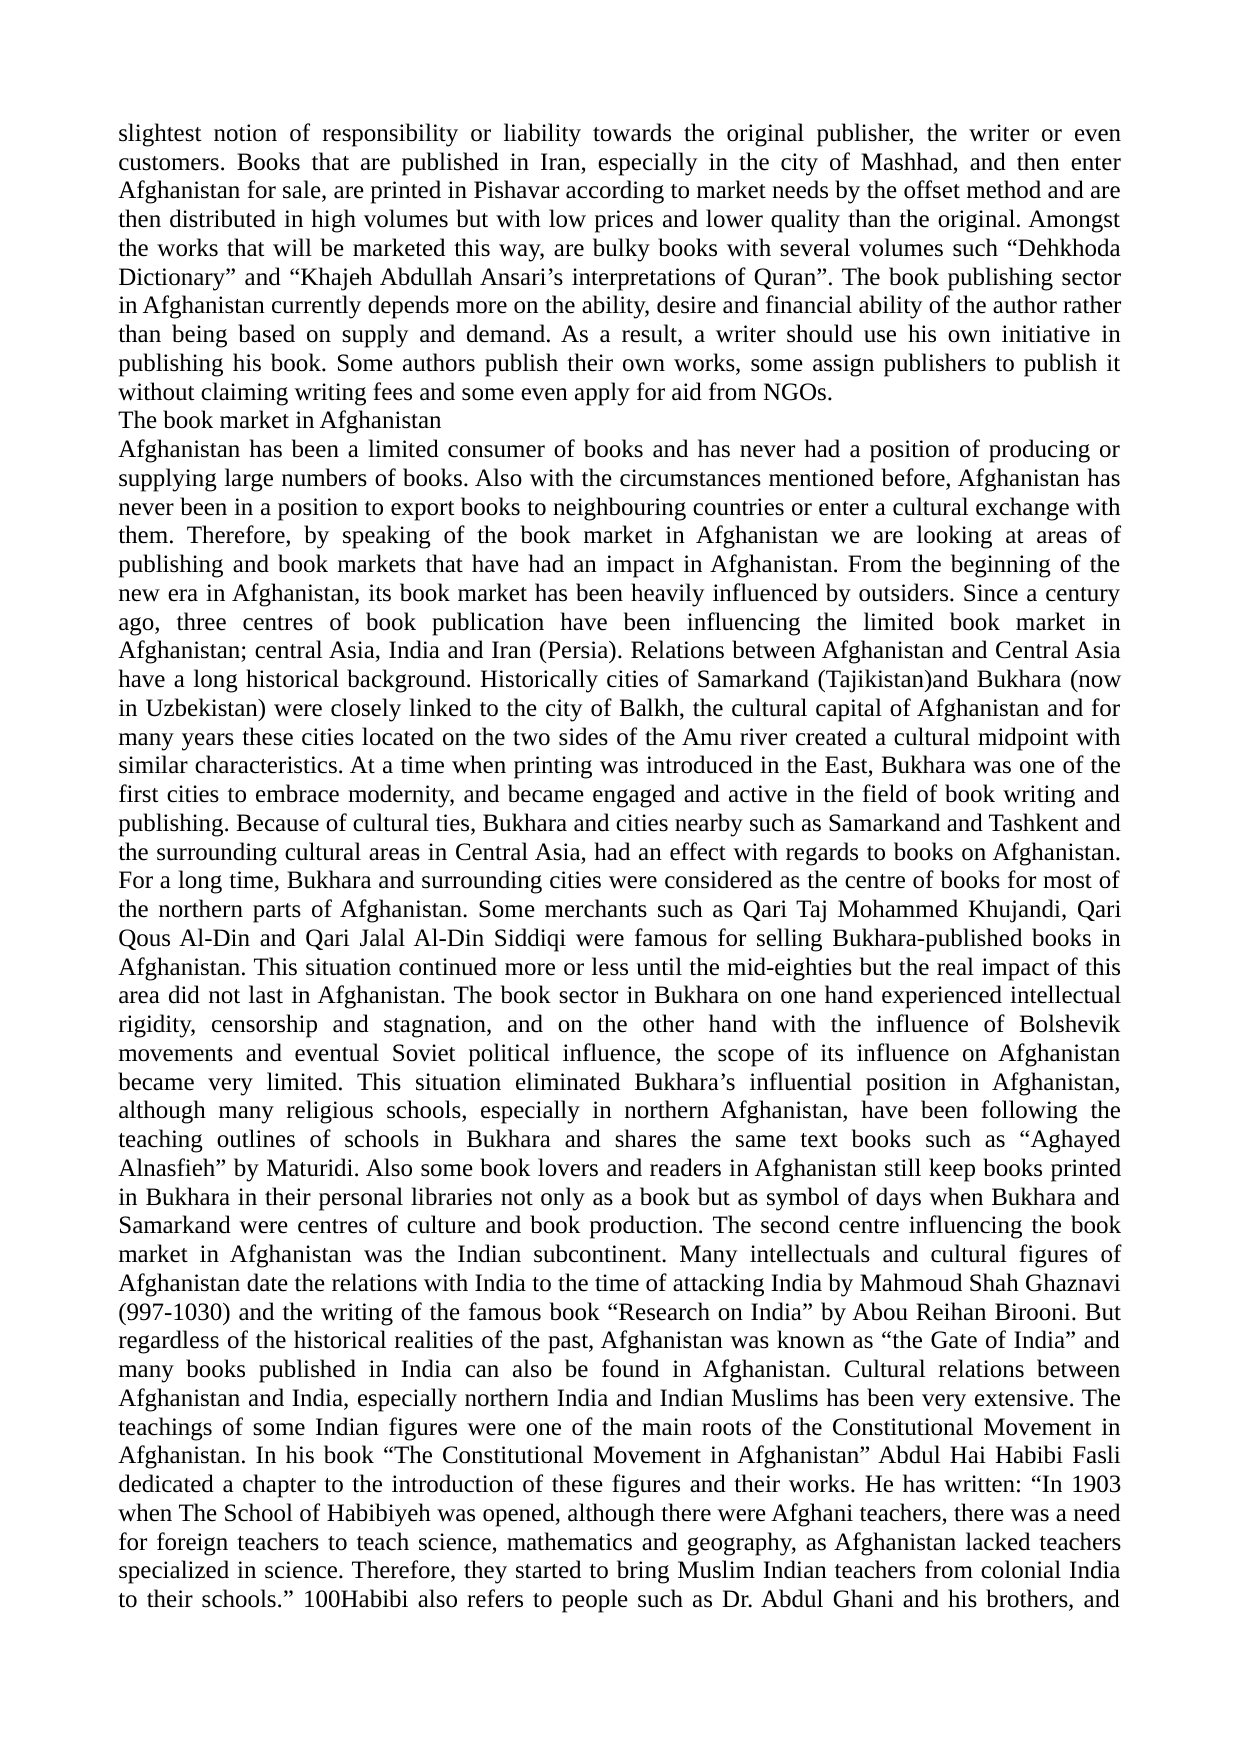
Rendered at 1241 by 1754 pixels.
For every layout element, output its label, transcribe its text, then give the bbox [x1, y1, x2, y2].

text Afghanistan has been a limited consumer of books and has never had a position of producing or supplying large numbers of books. Also with the circumstances mentioned before, Afghanistan has never been in a position to export books to neighbouring countries or enter a cultural exchange with them. Therefore, by speaking of the book market in Afghanistan we are looking at areas of publishing and book markets that have had an impact in Afghanistan. From the beginning of the new era in Afghanistan, its book market has been heavily influenced by outsiders. Since a century ago, three centres of book publication have been influencing the limited book market in Afghanistan; central Asia, India and Iran (Persia). Relations between Afghanistan and Central Asia have a long historical background. Historically cities of Samarkand (Tajikistan)and Bukhara (now in Uzbekistan) were closely linked to the city of Balkh, the cultural capital of Afghanistan and for many years these cities located on the two sides of the Amu river created a cultural midpoint with similar characteristics. At a time when printing was introduced in the East, Bukhara was one of the first cities to embrace modernity, and became engaged and active in the field of book writing and publishing. Because of cultural ties, Bukhara and cities nearby such as Samarkand and Tashkent and the surrounding cultural areas in Central Asia, had an effect with regards to books on Afghanistan. For a long time, Bukhara and surrounding cities were considered as the centre of books for most of the northern parts of Afghanistan. Some merchants such as Qari Taj Mohammed Khujandi, Qari Qous Al-Din and Qari Jalal Al-Din Siddiqi were famous for selling Bukhara-published books in Afghanistan. This situation continued more or less until the mid-eighties but the real impact of this area did not last in Afghanistan. The book sector in Bukhara on one hand experienced intellectual rigidity, censorship and stagnation, and on the other hand with the influence of Bolshevik movements and eventual Soviet political influence, the scope of its influence on Afghanistan became very limited. This situation eliminated Bukhara’s influential position in Afghanistan, although many religious schools, especially in northern Afghanistan, have been following the teaching outlines of schools in Bukhara and shares the same text books such as “Aghayed Alnasfieh” by Maturidi. Also some book lovers and readers in Afghanistan still keep books printed in Bukhara in their personal libraries not only as a book but as symbol of days when Bukhara and Samarkand were centres of culture and book production. The second centre influencing the book market in Afghanistan was the Indian subcontinent. Many intellectuals and cultural figures of Afghanistan date the relations with India to the time of attacking India by Mahmoud Shah Ghaznavi (997-1030) and the writing of the famous book “Research on India” by Abou Reihan Birooni. But regardless of the historical realities of the past, Afghanistan was known as “the Gate of India” and many books published in India can also be found in Afghanistan. Cultural relations between Afghanistan and India, especially northern India and Indian Muslims has been very extensive. The teachings of some Indian figures were one of the main roots of the Constitutional Movement in Afghanistan. In his book “The Constitutional Movement in Afghanistan” Abdul Hai Habibi Fasli dedicated a chapter to the introduction of these figures and their works. He has written: “In 1903 when The School of Habibiyeh was opened, although there were Afghani teachers, there was a need for foreign teachers to teach science, mathematics and geography, as Afghanistan lacked teachers specialized in science. Therefore, they started to bring Muslim Indian teachers from colonial India to their schools.” 100Habibi also refers to people such as Dr. Abdul Ghani and his brothers, and [118, 434, 1122, 1613]
text The book market in Afghanistan [118, 406, 1122, 434]
text slightest notion of responsibility or liability towards the original publisher, the writer or even customers. Books that are published in Iran, especially in the city of Mashhad, and then enter Afghanistan for sale, are printed in Pishavar according to market needs by the offset method and are then distributed in high volumes but with low prices and lower quality than the original. Amongst the works that will be marketed this way, are bulky books with several volumes such “Dehkhoda Dictionary” and “Khajeh Abdullah Ansari’s interpretations of Quran”. The book publishing sector in Afghanistan currently depends more on the ability, desire and financial ability of the author rather than being based on supply and demand. As a result, a writer should use his own initiative in publishing his book. Some authors publish their own works, some assign publishers to publish it without claiming writing fees and some even apply for aid from NGOs. [118, 118, 1122, 406]
